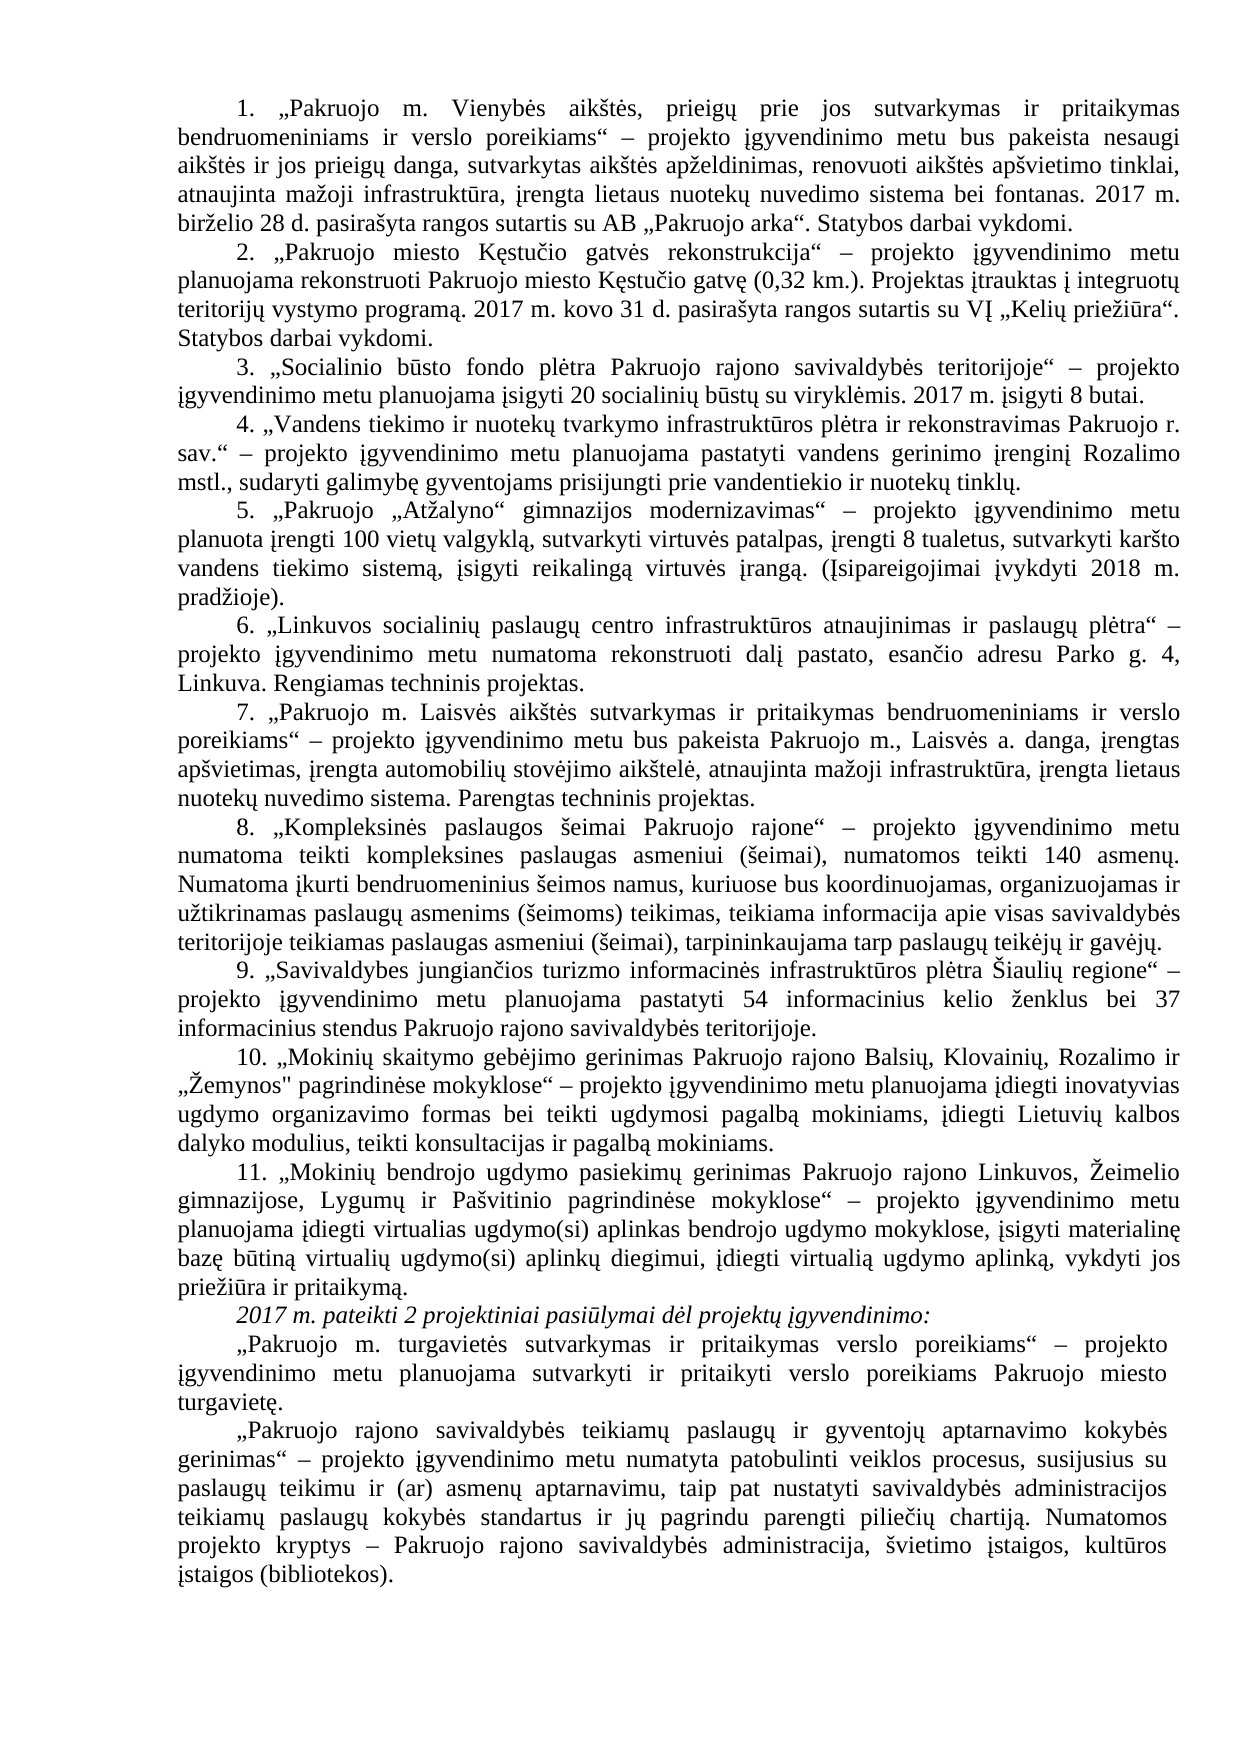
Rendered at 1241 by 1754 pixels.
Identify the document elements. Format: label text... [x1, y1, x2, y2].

text 4. „Vandens tiekimo ir nuotekų tvarkymo infrastruktūros plėtra ir rekonstravimas Pakruojo r. sav.“ – projekto įgyvendinimo metu planuojama pastatyti vandens gerinimo įrenginį Rozalimo mstl., sudaryti galimybę gyventojams prisijungti prie vandentiekio ir nuotekų tinklų. [177, 409, 1181, 496]
text 2017 m. pateikti 2 projektiniai pasiūlymai dėl projektų įgyvendinimo: [177, 1301, 1152, 1329]
text „Pakruojo m. turgavietės sutvarkymas ir pritaikymas verslo poreikiams“ – projekto įgyvendinimo metu planuojama sutvarkyti ir pritaikyti verslo poreikiams Pakruojo miesto turgavietę. [177, 1329, 1168, 1416]
text 6. „Linkuvos socialinių paslaugų centro infrastruktūros atnaujinimas ir paslaugų plėtra“ – projekto įgyvendinimo metu numatoma rekonstruoti dalį pastato, esančio adresu Parko g. 4, Linkuva. Rengiamas techninis projektas. [177, 611, 1181, 697]
text 5. „Pakruojo „Atžalyno“ gimnazijos modernizavimas“ – projekto įgyvendinimo metu planuota įrengti 100 vietų valgyklą, sutvarkyti virtuvės patalpas, įrengti 8 tualetus, sutvarkyti karšto vandens tiekimo sistemą, įsigyti reikalingą virtuvės įrangą. (Įsipareigojimai įvykdyti 2018 m. pradžioje). [177, 496, 1181, 611]
text 2. „Pakruojo miesto Kęstučio gatvės rekonstrukcija“ – projekto įgyvendinimo metu planuojama rekonstruoti Pakruojo miesto Kęstučio gatvę (0,32 km.). Projektas įtrauktas į integruotų teritorijų vystymo programą. 2017 m. kovo 31 d. pasirašyta rangos sutartis su VĮ „Kelių priežiūra“. Statybos darbai vykdomi. [177, 237, 1181, 352]
text 3. „Socialinio būsto fondo plėtra Pakruojo rajono savivaldybės teritorijoje“ – projekto įgyvendinimo metu planuojama įsigyti 20 socialinių būstų su viryklėmis. 2017 m. įsigyti 8 butai. [177, 352, 1181, 409]
text 9. „Savivaldybes jungiančios turizmo informacinės infrastruktūros plėtra Šiaulių regione“ –projekto įgyvendinimo metu planuojama pastatyti 54 informacinius kelio ženklus bei 37 informacinius stendus Pakruojo rajono savivaldybės teritorijoje. [177, 956, 1181, 1042]
text „Pakruojo rajono savivaldybės teikiamų paslaugų ir gyventojų aptarnavimo kokybės gerinimas“ – projekto įgyvendinimo metu numatyta patobulinti veiklos procesus, susijusius su paslaugų teikimu ir (ar) asmenų aptarnavimu, taip pat nustatyti savivaldybės administracijos teikiamų paslaugų kokybės standartus ir jų pagrindu parengti piliečių chartiją. Numatomos projekto kryptys – Pakruojo rajono savivaldybės administracija, švietimo įstaigos, kultūros įstaigos (bibliotekos). [177, 1416, 1168, 1588]
text 10. „Mokinių skaitymo gebėjimo gerinimas Pakruojo rajono Balsių, Klovainių, Rozalimo ir „Žemynos" pagrindinėse mokyklose“ – projekto įgyvendinimo metu planuojama įdiegti inovatyvias ugdymo organizavimo formas bei teikti ugdymosi pagalbą mokiniams, įdiegti Lietuvių kalbos dalyko modulius, teikti konsultacijas ir pagalbą mokiniams. [177, 1042, 1181, 1157]
text 11. „Mokinių bendrojo ugdymo pasiekimų gerinimas Pakruojo rajono Linkuvos, Žeimelio gimnazijose, Lygumų ir Pašvitinio pagrindinėse mokyklose“ – projekto įgyvendinimo metu planuojama įdiegti virtualias ugdymo(si) aplinkas bendrojo ugdymo mokyklose, įsigyti materialinę bazę būtiną virtualių ugdymo(si) aplinkų diegimui, įdiegti virtualią ugdymo aplinką, vykdyti jos priežiūra ir pritaikymą. [177, 1157, 1181, 1301]
text 1. „Pakruojo m. Vienybės aikštės, prieigų prie jos sutvarkymas ir pritaikymas bendruomeniniams ir verslo poreikiams“ – projekto įgyvendinimo metu bus pakeista nesaugi aikštės ir jos prieigų danga, sutvarkytas aikštės apželdinimas, renovuoti aikštės apšvietimo tinklai, atnaujinta mažoji infrastruktūra, įrengta lietaus nuotekų nuvedimo sistema bei fontanas. 2017 m. birželio 28 d. pasirašyta rangos sutartis su AB „Pakruojo arka“. Statybos darbai vykdomi. [177, 93, 1181, 237]
text 7. „Pakruojo m. Laisvės aikštės sutvarkymas ir pritaikymas bendruomeniniams ir verslo poreikiams“ – projekto įgyvendinimo metu bus pakeista Pakruojo m., Laisvės a. danga, įrengtas apšvietimas, įrengta automobilių stovėjimo aikštelė, atnaujinta mažoji infrastruktūra, įrengta lietaus nuotekų nuvedimo sistema. Parengtas techninis projektas. [177, 697, 1181, 812]
text 8. „Kompleksinės paslaugos šeimai Pakruojo rajone“ – projekto įgyvendinimo metu numatoma teikti kompleksines paslaugas asmeniui (šeimai), numatomos teikti 140 asmenų. Numatoma įkurti bendruomeninius šeimos namus, kuriuose bus koordinuojamas, organizuojamas ir užtikrinamas paslaugų asmenims (šeimoms) teikimas, teikiama informacija apie visas savivaldybės teritorijoje teikiamas paslaugas asmeniui (šeimai), tarpininkaujama tarp paslaugų teikėjų ir gavėjų. [177, 812, 1181, 956]
